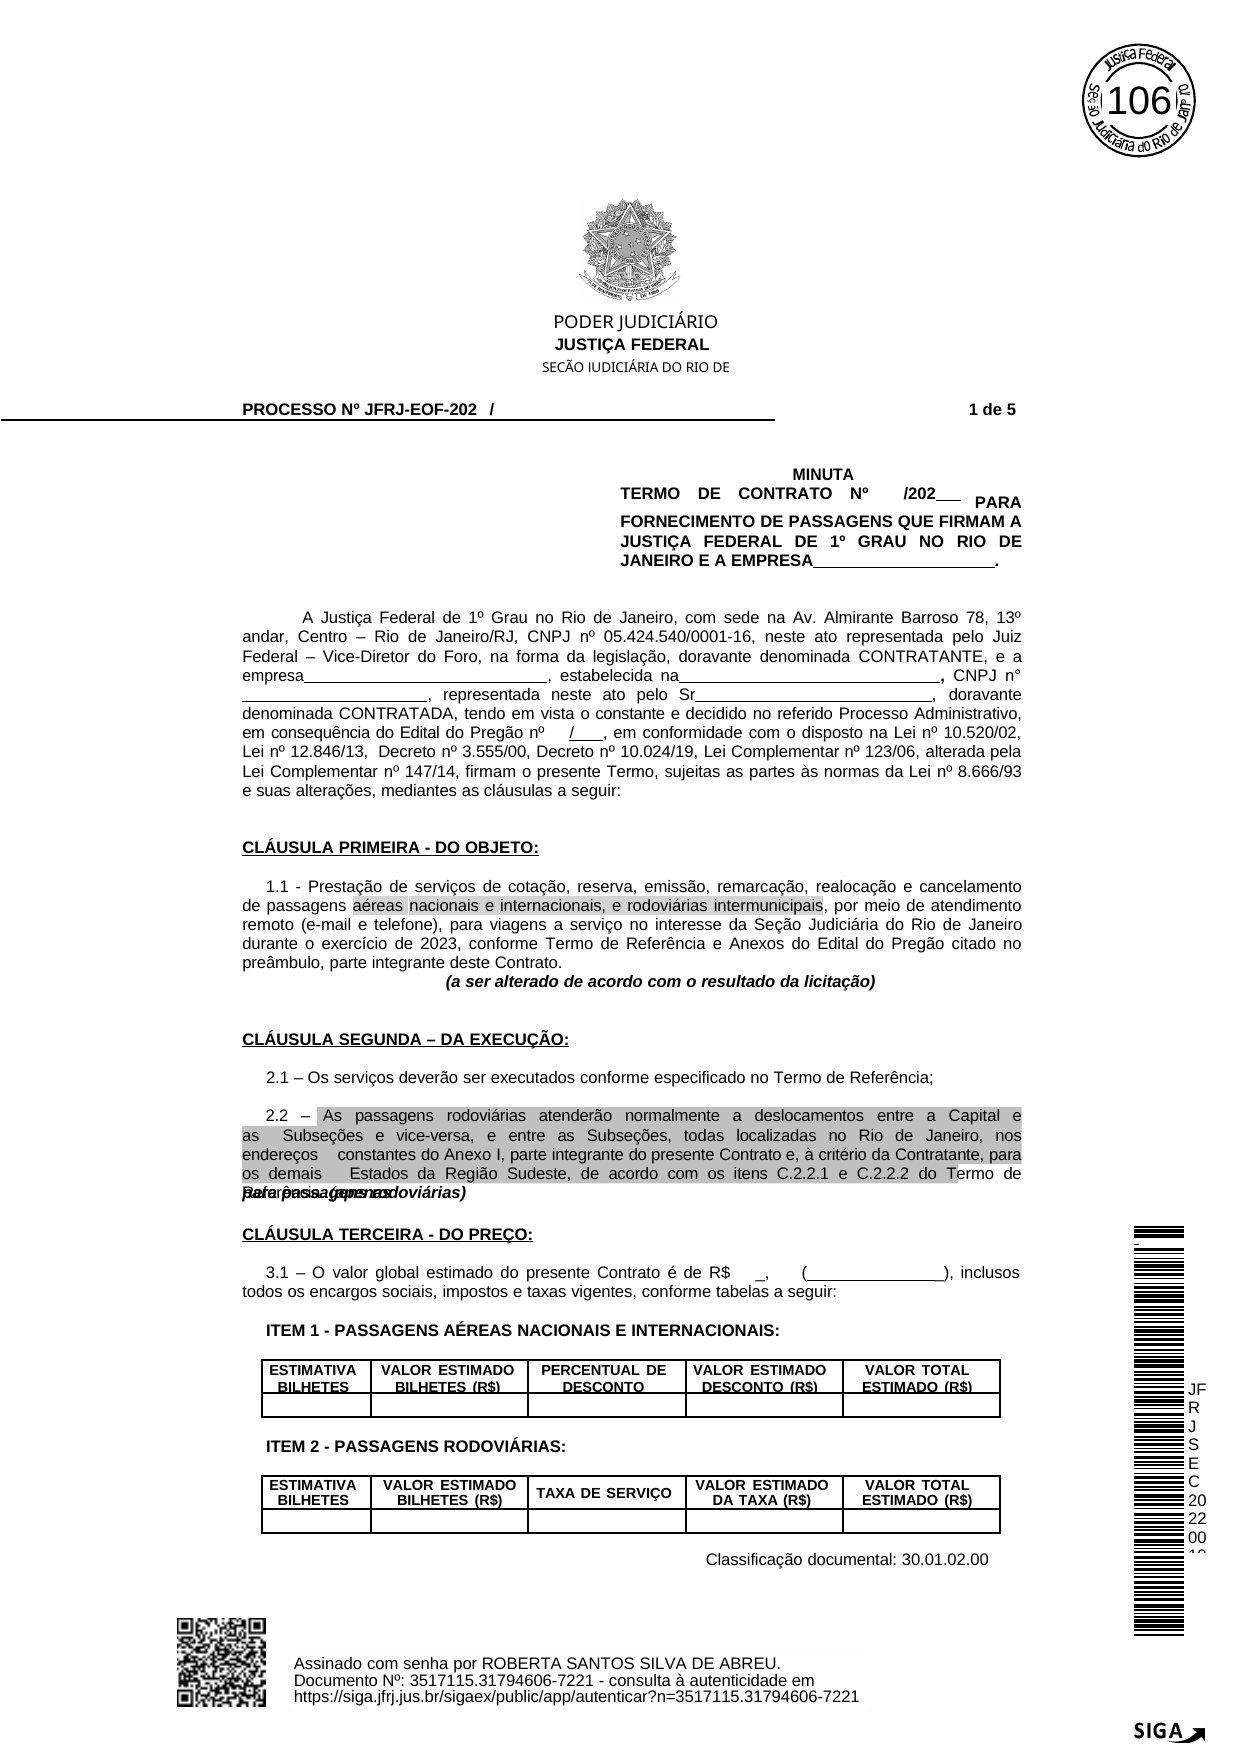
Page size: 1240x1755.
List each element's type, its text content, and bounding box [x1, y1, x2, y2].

text ITEM 1 - PASSAGENS AÉREAS NACIONAIS E INTERNACIONAIS: [266, 1320, 1122, 1339]
text (a ser alterado de acordo com o resultado da licitação) [242, 972, 1239, 991]
text JFRJSEC202200108A [1188, 1381, 1207, 1553]
text PARA [974, 493, 1239, 512]
table_cell [263, 1510, 370, 1532]
table_header TAXA DE SERVIÇO [529, 1477, 685, 1508]
table_header VALOR TOTAL ESTIMADO (R$) [844, 1361, 999, 1392]
text TERMO DE CONTRATO Nº /202 [620, 484, 961, 503]
table_cell [263, 1394, 370, 1416]
text PROCESSO Nº JFRJ-EOF-202 / 1 de 5 [242, 399, 1239, 419]
text ITEM 2 - PASSAGENS RODOVIÁRIAS: [266, 1436, 1122, 1456]
text A Justiça Federal de 1º Grau no Rio de Janeiro, com sede na Av. Almirante Barroso 78, 13º andar, Centro – Rio de Janeiro/RJ, CNPJ nº 05.424.540/0001-16, neste ato representada pelo Juiz Federal – Vice-Diretor do Foro, na forma da legislação, doravante denominada CONTRATANTE, e a empresa , estabelecida na , CNPJ n° [242, 608, 1022, 685]
text CLÁUSULA TERCEIRA - DO PREÇO: [242, 1224, 1122, 1244]
table_cell [844, 1394, 999, 1416]
text CLÁUSULA PRIMEIRA - DO OBJETO: [242, 838, 1239, 857]
text ç [1088, 98, 1099, 106]
text MINUTA [0, 464, 854, 484]
text FORNECIMENTO DE PASSAGENS QUE FIRMAM A JUSTIÇA FEDERAL DE 1º GRAU NO RIO DE JANEIRO E A EMPRESA . [620, 512, 1022, 570]
text , representada neste ato pelo Sr , doravante denominada CONTRATADA, tendo em vista o constante e decidido no referido Processo Administrativo, em consequência do Edital do Pregão nº / , em conformidade com o disposto na Lei nº 10.520/02, Lei nº 12.846/13, Decreto nº 3.555/00, Decreto nº 10.024/19, Lei Complementar nº 123/06, alterada pela Lei Complementar nº 147/14, firmam o presente Termo, sujeitas as partes às normas da Lei nº 8.666/93 e suas alterações, mediantes as cláusulas a seguir: [242, 685, 1022, 800]
table_header VALOR TOTAL ESTIMADO (R$) [844, 1477, 999, 1508]
table_header PERCENTUAL DE DESCONTO [529, 1361, 685, 1392]
table_header ESTIMATIVA BILHETES [263, 1477, 370, 1508]
text para passagens rodoviárias) [242, 1183, 1239, 1202]
table_header ESTIMATIVA BILHETES [263, 1361, 370, 1392]
text 2.1 – Os serviços deverão ser executados conforme especificado no Termo de Referência; [266, 1068, 1239, 1087]
table_header VALOR ESTIMADO BILHETES (R$) [372, 1361, 527, 1392]
table_cell [844, 1510, 999, 1532]
table_cell [687, 1394, 842, 1416]
text 3.1 – O valor global estimado do presente Contrato é de R$ _, ( _), inclusos todos os encargos sociais, impostos e taxas vigentes, conforme tabelas a seguir: [242, 1263, 1022, 1301]
text 1.1 - Prestação de serviços de cotação, reserva, emissão, remarcação, realocação e cancelamento de passagens aéreas nacionais e internacionais, e rodoviárias intermunicipais, por meio de atendimento remoto (e-mail e telefone), para viagens a serviço no interesse da Seção Judiciária do Rio de Janeiro durante o exercício de 2023, conforme Termo de Referência e Anexos do Edital do Pregão citado no preâmbulo, parte integrante deste Contrato. [242, 876, 1022, 972]
table_cell [687, 1510, 842, 1532]
text Classificação documental: 30.01.02.00 [706, 1550, 1122, 1569]
table_header VALOR ESTIMADO DESCONTO (R$) [687, 1361, 842, 1392]
table_header VALOR ESTIMADO DA TAXA (R$) [687, 1477, 842, 1508]
text e [1180, 95, 1193, 105]
table_cell [372, 1510, 527, 1532]
table_cell [372, 1394, 527, 1416]
text CLÁUSULA SEGUNDA – DA EXECUÇÃO: [242, 1029, 1239, 1049]
table_cell [529, 1394, 685, 1416]
table_header VALOR ESTIMADO BILHETES (R$) [372, 1477, 527, 1508]
table_cell [529, 1510, 685, 1532]
